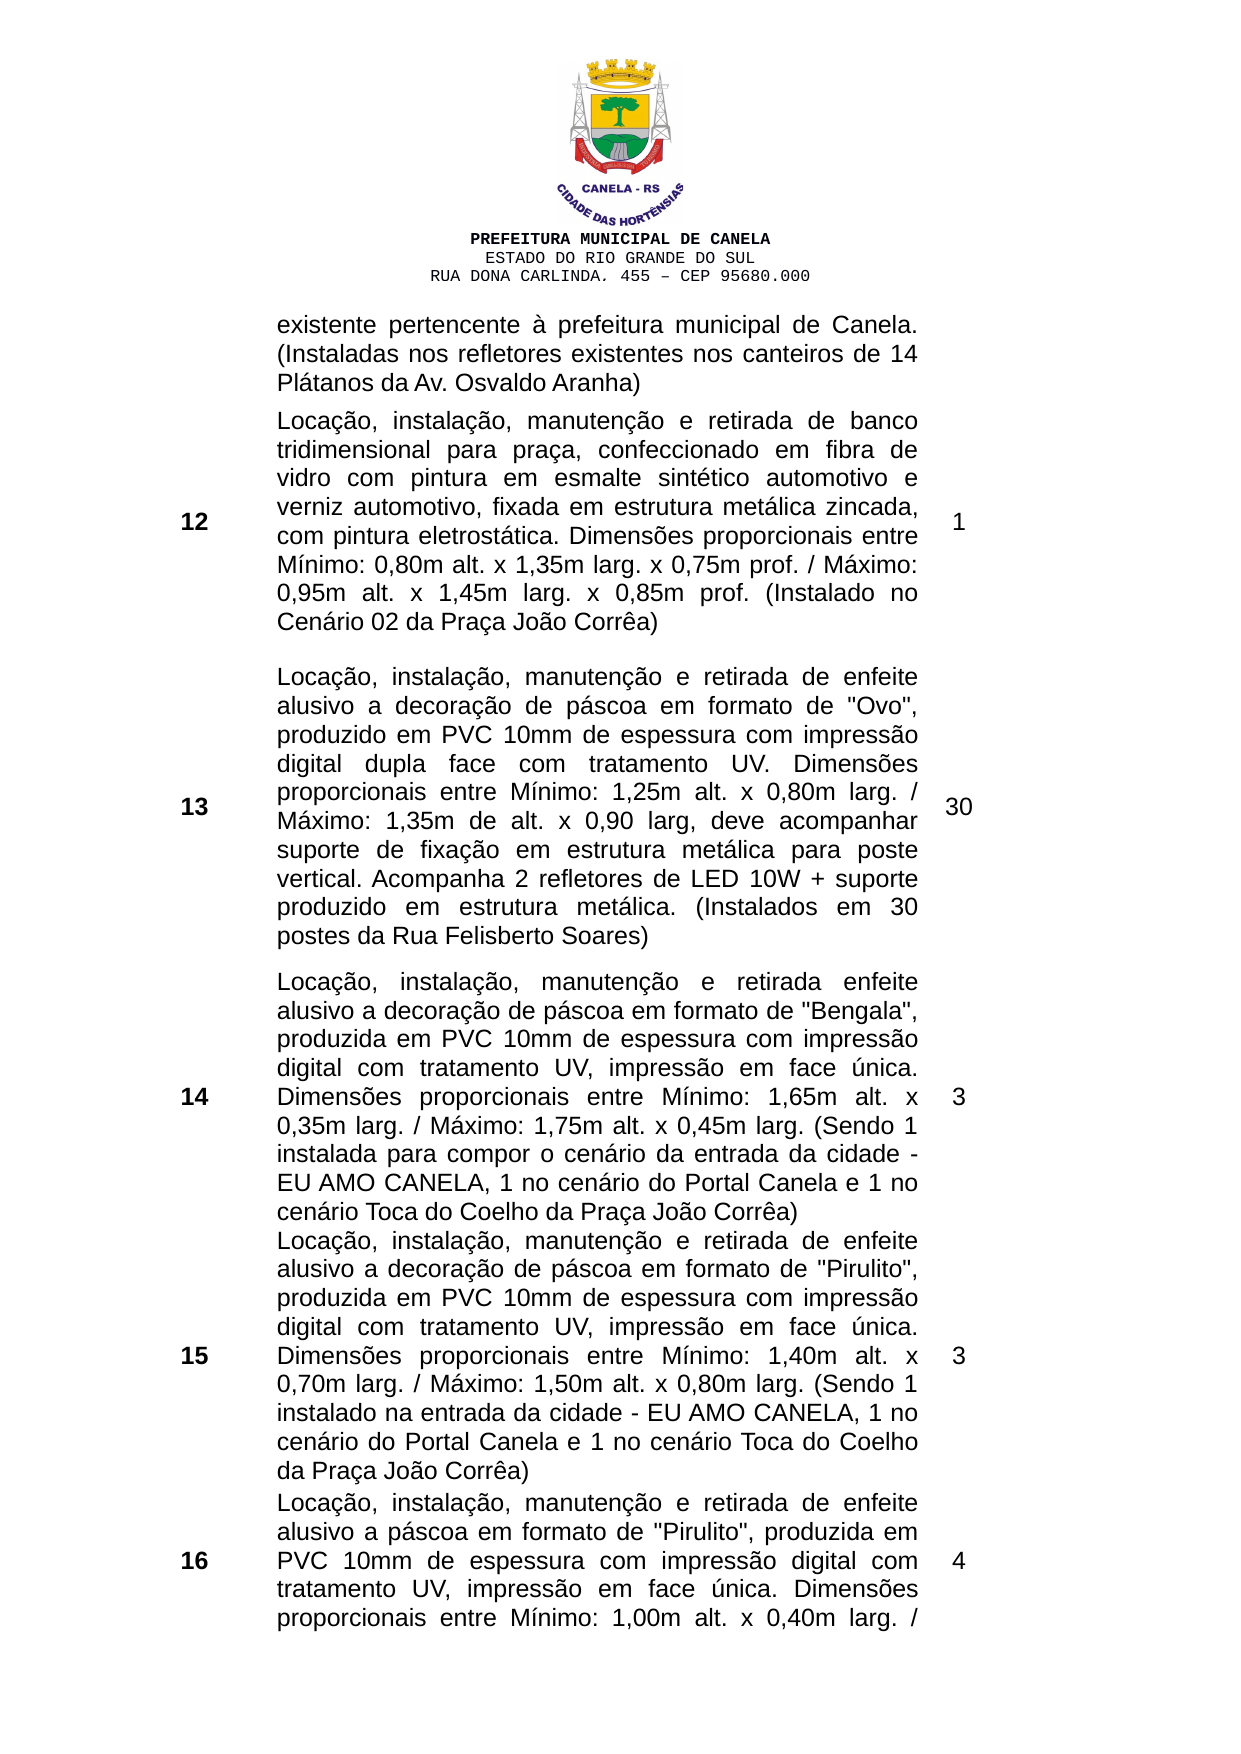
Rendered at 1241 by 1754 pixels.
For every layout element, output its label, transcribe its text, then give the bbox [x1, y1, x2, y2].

table_cell 4 [923, 1485, 995, 1636]
table_cell existente pertencente à prefeitura municipal de Canela. (Instaladas nos refletores existentes nos canteiros de 14 Plátanos da Av. Osvaldo Aranha) [274, 310, 922, 397]
table_cell 15 [115, 1226, 273, 1484]
table_cell 12 [115, 397, 273, 645]
picture [557, 59, 684, 226]
table_cell Locação, instalação, manutenção e retirada de enfeite alusivo a decoração de páscoa em formato de "Pirulito", produzida em PVC 10mm de espessura com impressão digital com tratamento UV, impressão em face única. Dimensões proporcionais entre Mínimo: 1,40m alt. x 0,70m larg. / Máximo: 1,50m alt. x 0,80m larg. (Sendo 1 instalado na entrada da cidade - EU AMO CANELA, 1 no cenário do Portal Canela e 1 no cenário Toca do Coelho da Praça João Corrêa) [274, 1226, 922, 1484]
table_cell 3 [923, 1226, 995, 1484]
table_cell Locação, instalação, manutenção e retirada de enfeite alusivo a páscoa em formato de "Pirulito", produzida em PVC 10mm de espessura com impressão digital com tratamento UV, impressão em face única. Dimensões proporcionais entre Mínimo: 1,00m alt. x 0,40m larg. / [274, 1485, 922, 1636]
table_cell Locação, instalação, manutenção e retirada de banco tridimensional para praça, confeccionado em fibra de vidro com pintura em esmalte sintético automotivo e verniz automotivo, fixada em estrutura metálica zincada, com pintura eletrostática. Dimensões proporcionais entre Mínimo: 0,80m alt. x 1,35m larg. x 0,75m prof. / Máximo: 0,95m alt. x 1,45m larg. x 0,85m prof. (Instalado no Cenário 02 da Praça João Corrêa) [274, 397, 922, 645]
table_cell 16 [115, 1485, 273, 1636]
table_cell 3 [923, 967, 995, 1226]
table_cell 1 [923, 397, 995, 645]
table_cell [923, 310, 995, 397]
table_cell 13 [115, 645, 273, 967]
table_cell [115, 310, 273, 397]
table_cell Locação, instalação, manutenção e retirada de enfeite alusivo a decoração de páscoa em formato de "Ovo", produzido em PVC 10mm de espessura com impressão digital dupla face com tratamento UV. Dimensões proporcionais entre Mínimo: 1,25m alt. x 0,80m larg. / Máximo: 1,35m de alt. x 0,90 larg, deve acompanhar suporte de fixação em estrutura metálica para poste vertical. Acompanha 2 refletores de LED 10W + suporte produzido em estrutura metálica. (Instalados em 30 postes da Rua Felisberto Soares) [274, 645, 922, 967]
table_cell 30 [923, 645, 995, 967]
table_cell 14 [115, 967, 273, 1226]
table_cell Locação, instalação, manutenção e retirada enfeite alusivo a decoração de páscoa em formato de "Bengala", produzida em PVC 10mm de espessura com impressão digital com tratamento UV, impressão em face única. Dimensões proporcionais entre Mínimo: 1,65m alt. x 0,35m larg. / Máximo: 1,75m alt. x 0,45m larg. (Sendo 1 instalada para compor o cenário da entrada da cidade - EU AMO CANELA, 1 no cenário do Portal Canela e 1 no cenário Toca do Coelho da Praça João Corrêa) [274, 967, 922, 1226]
